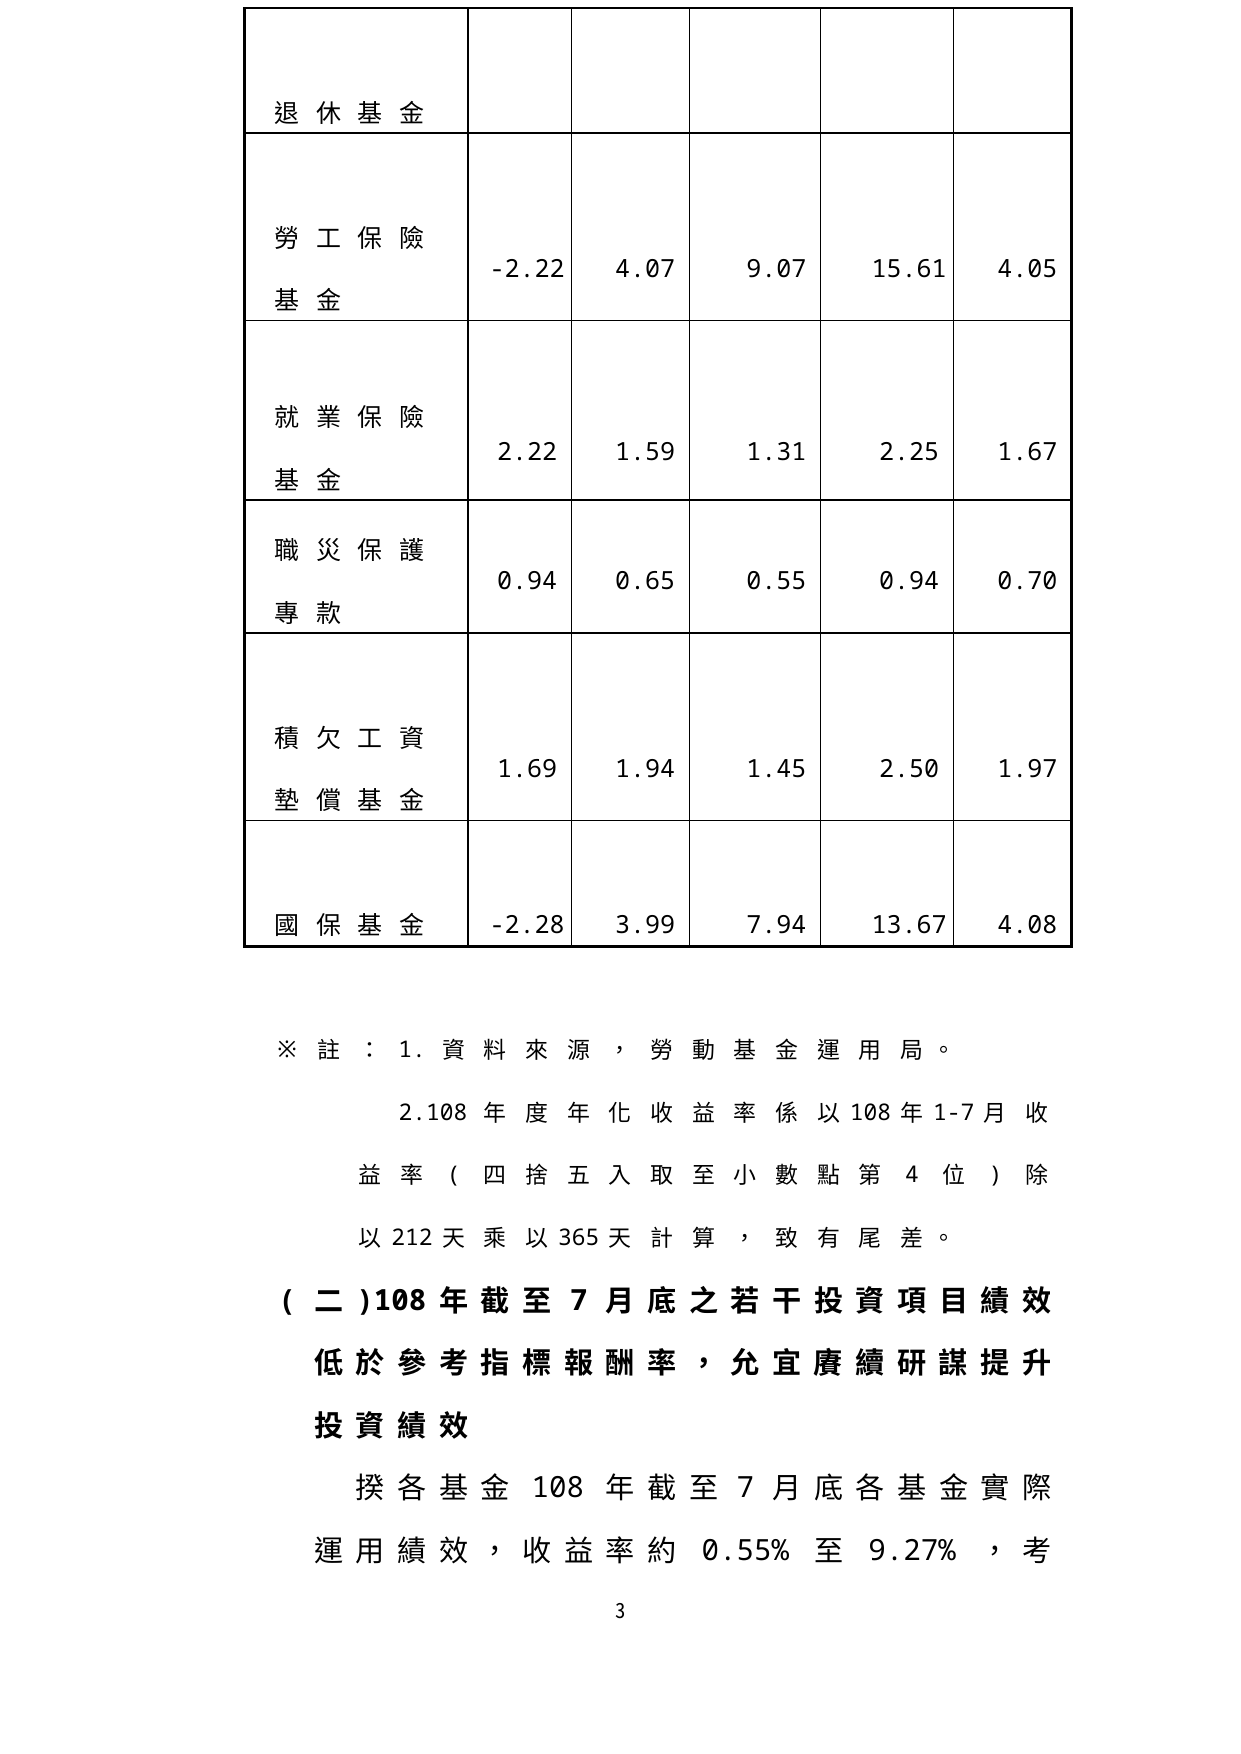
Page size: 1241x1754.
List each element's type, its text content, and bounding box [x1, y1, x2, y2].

table_cell 9.07 [690, 134, 820, 319]
table_cell 2.50 [821, 634, 953, 819]
table_cell 1.31 [690, 321, 820, 499]
table_cell 1.69 [469, 634, 571, 819]
table_cell 0.55 [690, 501, 820, 632]
table_cell 4.05 [954, 134, 1070, 319]
table_cell [469, 9, 571, 132]
text (二)108年截至7月底之若干投資項目績效低於參考指標報酬率，允宜賡續研謀提升投資績效 [242, 1257, 1058, 1444]
table_cell 4.07 [572, 134, 689, 319]
table_cell 2.22 [469, 321, 571, 499]
table_cell 0.70 [954, 501, 1070, 632]
table_cell 積欠工資墊償基金 [246, 634, 467, 819]
table_cell 1.94 [572, 634, 689, 819]
table_cell 1.59 [572, 321, 689, 499]
text 2.108年度年化收益率係以108年1-7月收益率(四捨五入取至小數點第4位)除以212天乘以365天計算，致有尾差。 [239, 1069, 1058, 1257]
table_cell 國保基金 [246, 821, 467, 944]
text 揆各基金108年截至7月底各基金實際運用績效，收益率約0.55%至9.27%，考 [271, 1444, 1058, 1569]
text ※註：1.資料來源，勞動基金運用局。 [239, 1007, 1058, 1069]
table_cell 4.08 [954, 821, 1070, 944]
table_cell 0.94 [821, 501, 953, 632]
table_cell 15.61 [821, 134, 953, 319]
table_cell 3.99 [572, 821, 689, 944]
table_cell 就業保險基金 [246, 321, 467, 499]
table_cell [572, 9, 689, 132]
table_cell 7.94 [690, 821, 820, 944]
table_cell 0.65 [572, 501, 689, 632]
table_cell 1.67 [954, 321, 1070, 499]
table_cell 2.25 [821, 321, 953, 499]
table_cell 退休基金 [246, 9, 467, 132]
table_cell 1.97 [954, 634, 1070, 819]
table_cell 職災保護專款 [246, 501, 467, 632]
table_cell -2.22 [469, 134, 571, 319]
table_cell [954, 9, 1070, 132]
table_cell 13.67 [821, 821, 953, 944]
table_cell 0.94 [469, 501, 571, 632]
table_cell 1.45 [690, 634, 820, 819]
table_cell [821, 9, 953, 132]
table_cell [690, 9, 820, 132]
table_cell -2.28 [469, 821, 571, 944]
table_cell 勞工保險基金 [246, 134, 467, 319]
